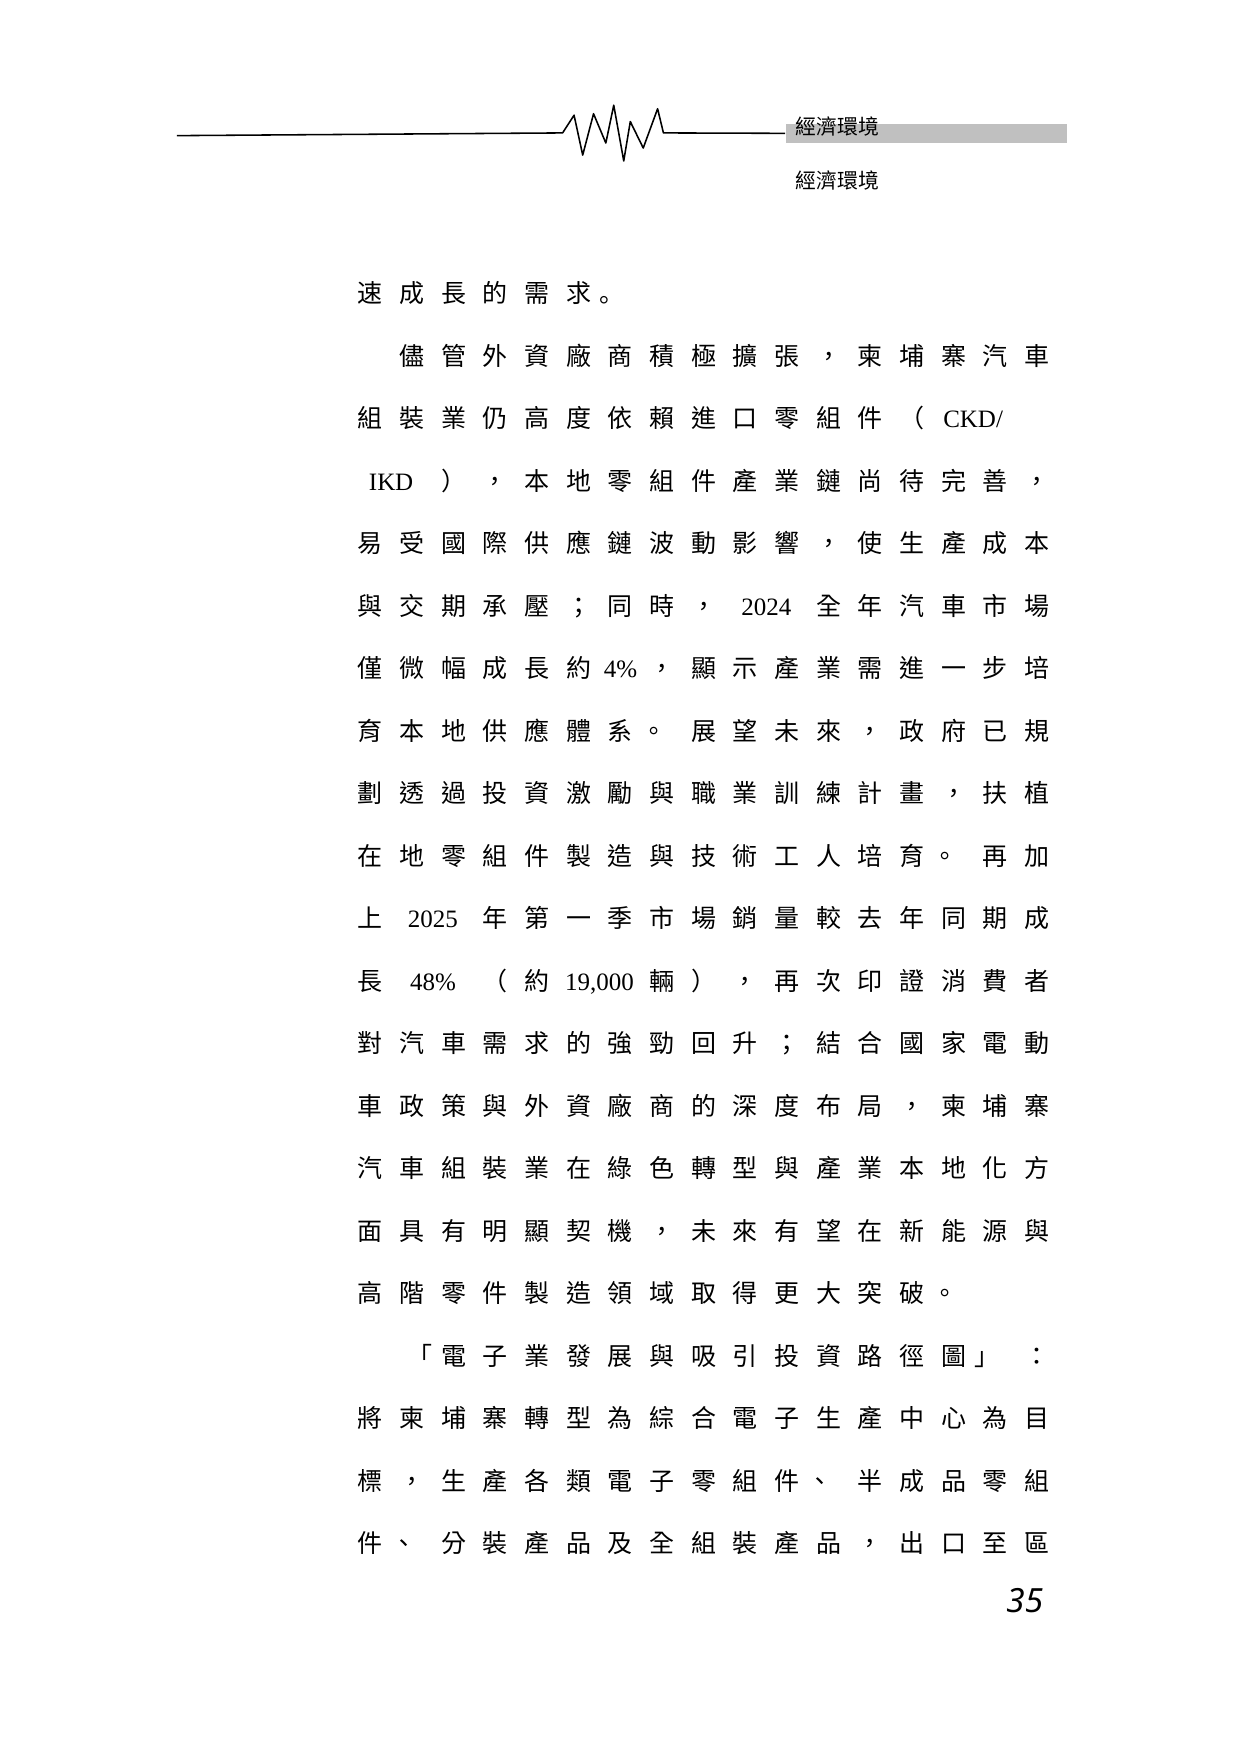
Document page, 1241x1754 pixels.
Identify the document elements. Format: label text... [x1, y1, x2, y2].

text 儘管外資廠商積極擴張，柬埔寨汽車組裝業仍高度依賴進口零組件（CKD/IKD），本地零組件產業鏈尚待完善，易受國際供應鏈波動影響，使生產成本與交期承壓；同時，2024全年汽車市場僅微幅成長約4%，顯示產業需進一步培育本地供應體系。展望未來，政府已規劃透過投資激勵與職業訓練計畫，扶植在地零組件製造與技術工人培育。再加上2025年第一季市場銷量較去年同期成長48%（約19,000輛），再次印證消費者對汽車需求的強勁回升；結合國家電動車政策與外資廠商的深度布局，柬埔寨汽車組裝業在綠色轉型與產業本地化方面具有明顯契機，未來有望在新能源與高階零件製造領域取得更大突破。 [330, 313, 1058, 1313]
text 「電子業發展與吸引投資路徑圖」：將柬埔寨轉型為綜合電子生產中心為目標，生產各類電子零組件、半成品零組件、分裝產品及全組裝產品，出口至區 [330, 1313, 1058, 1563]
text 速成長的需求。 [330, 250, 1058, 313]
